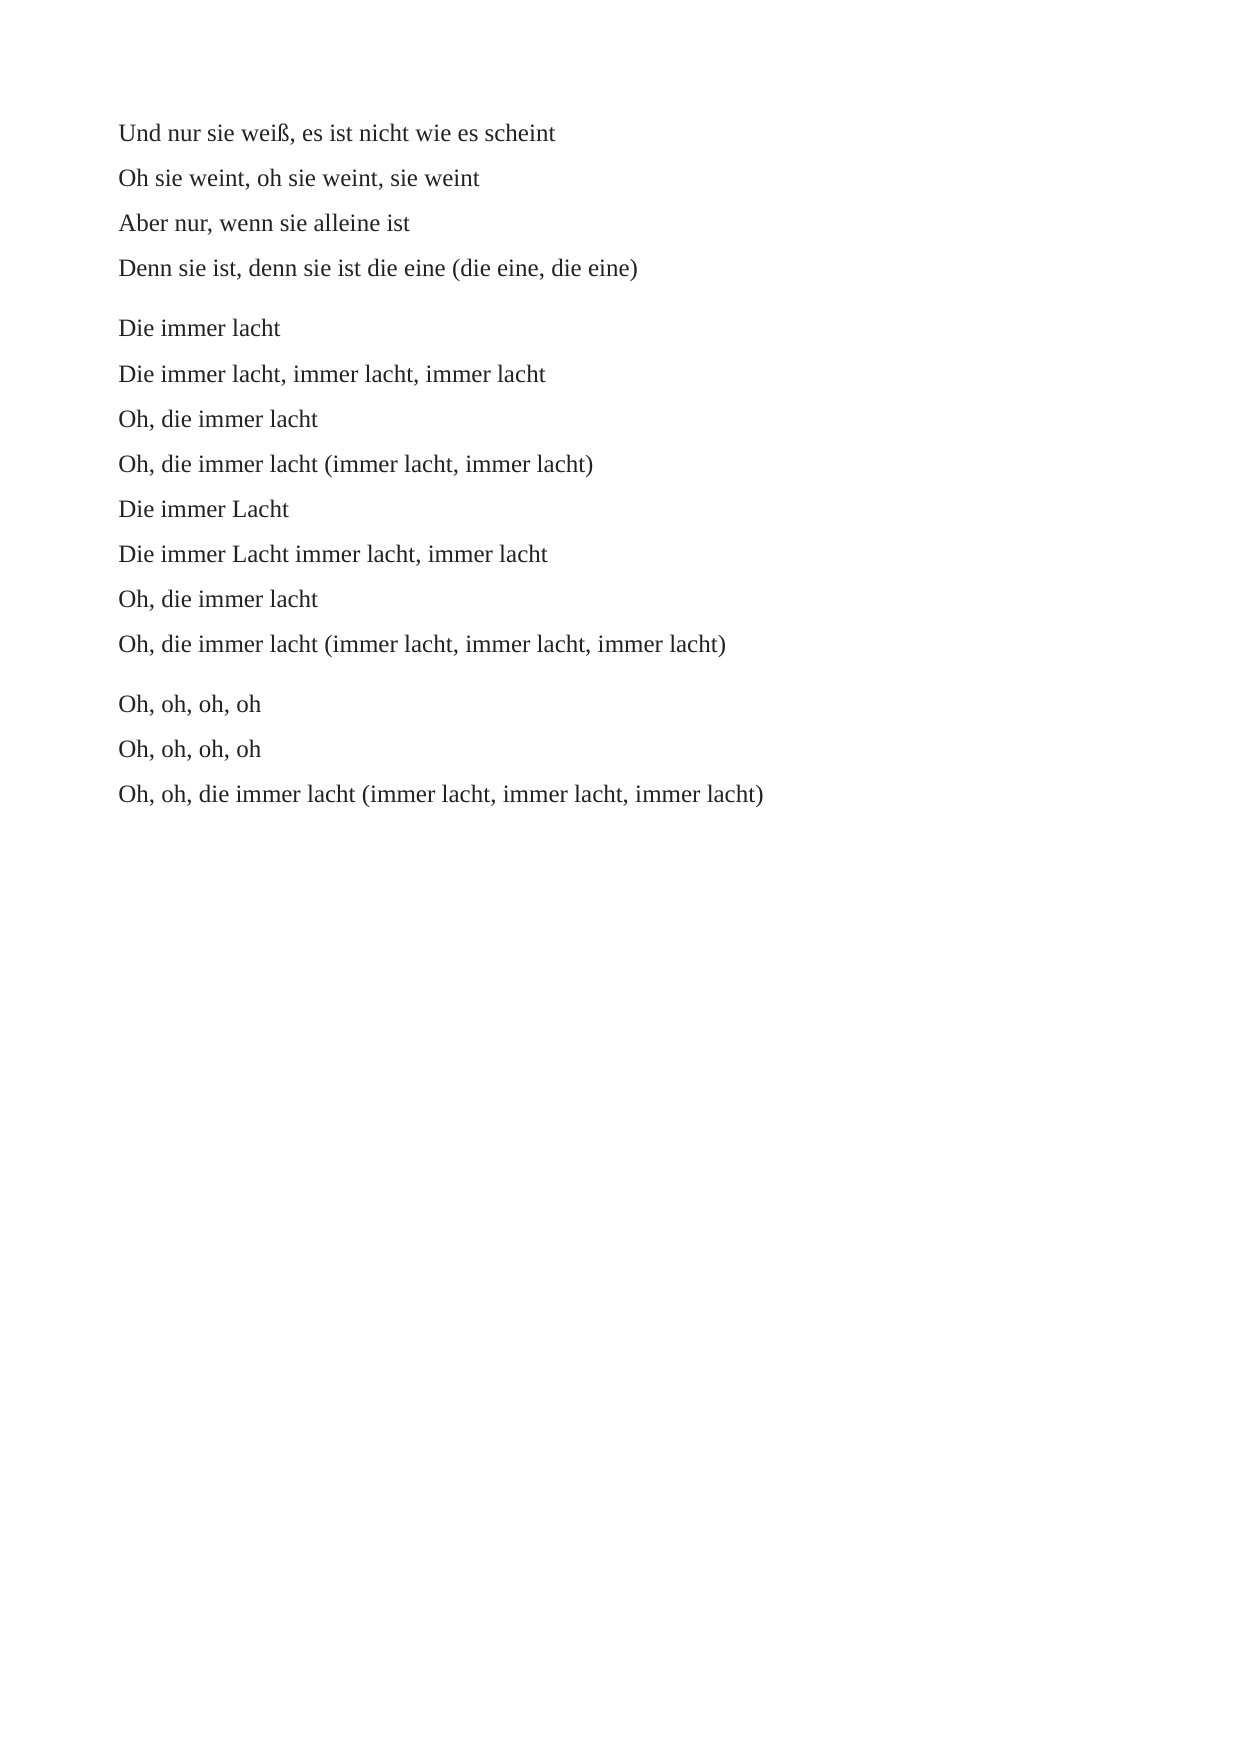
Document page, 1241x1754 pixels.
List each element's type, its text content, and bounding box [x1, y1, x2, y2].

text Die immer lacht Die immer lacht, immer lacht, immer lacht Oh, die immer lacht Oh, die immer lacht (immer lacht, immer lacht) Die immer Lacht Die immer Lacht immer lacht, immer lacht Oh, die immer lacht Oh, die immer lacht (immer lacht, immer lacht, immer lacht) [118, 313, 1122, 658]
text Und nur sie weiß, es ist nicht wie es scheint Oh sie weint, oh sie weint, sie weint Aber nur, wenn sie alleine ist Denn sie ist, denn sie ist die eine (die eine, die eine) [118, 118, 1122, 282]
text Oh, oh, oh, oh Oh, oh, oh, oh Oh, oh, die immer lacht (immer lacht, immer lacht, immer lacht) [118, 689, 1122, 808]
